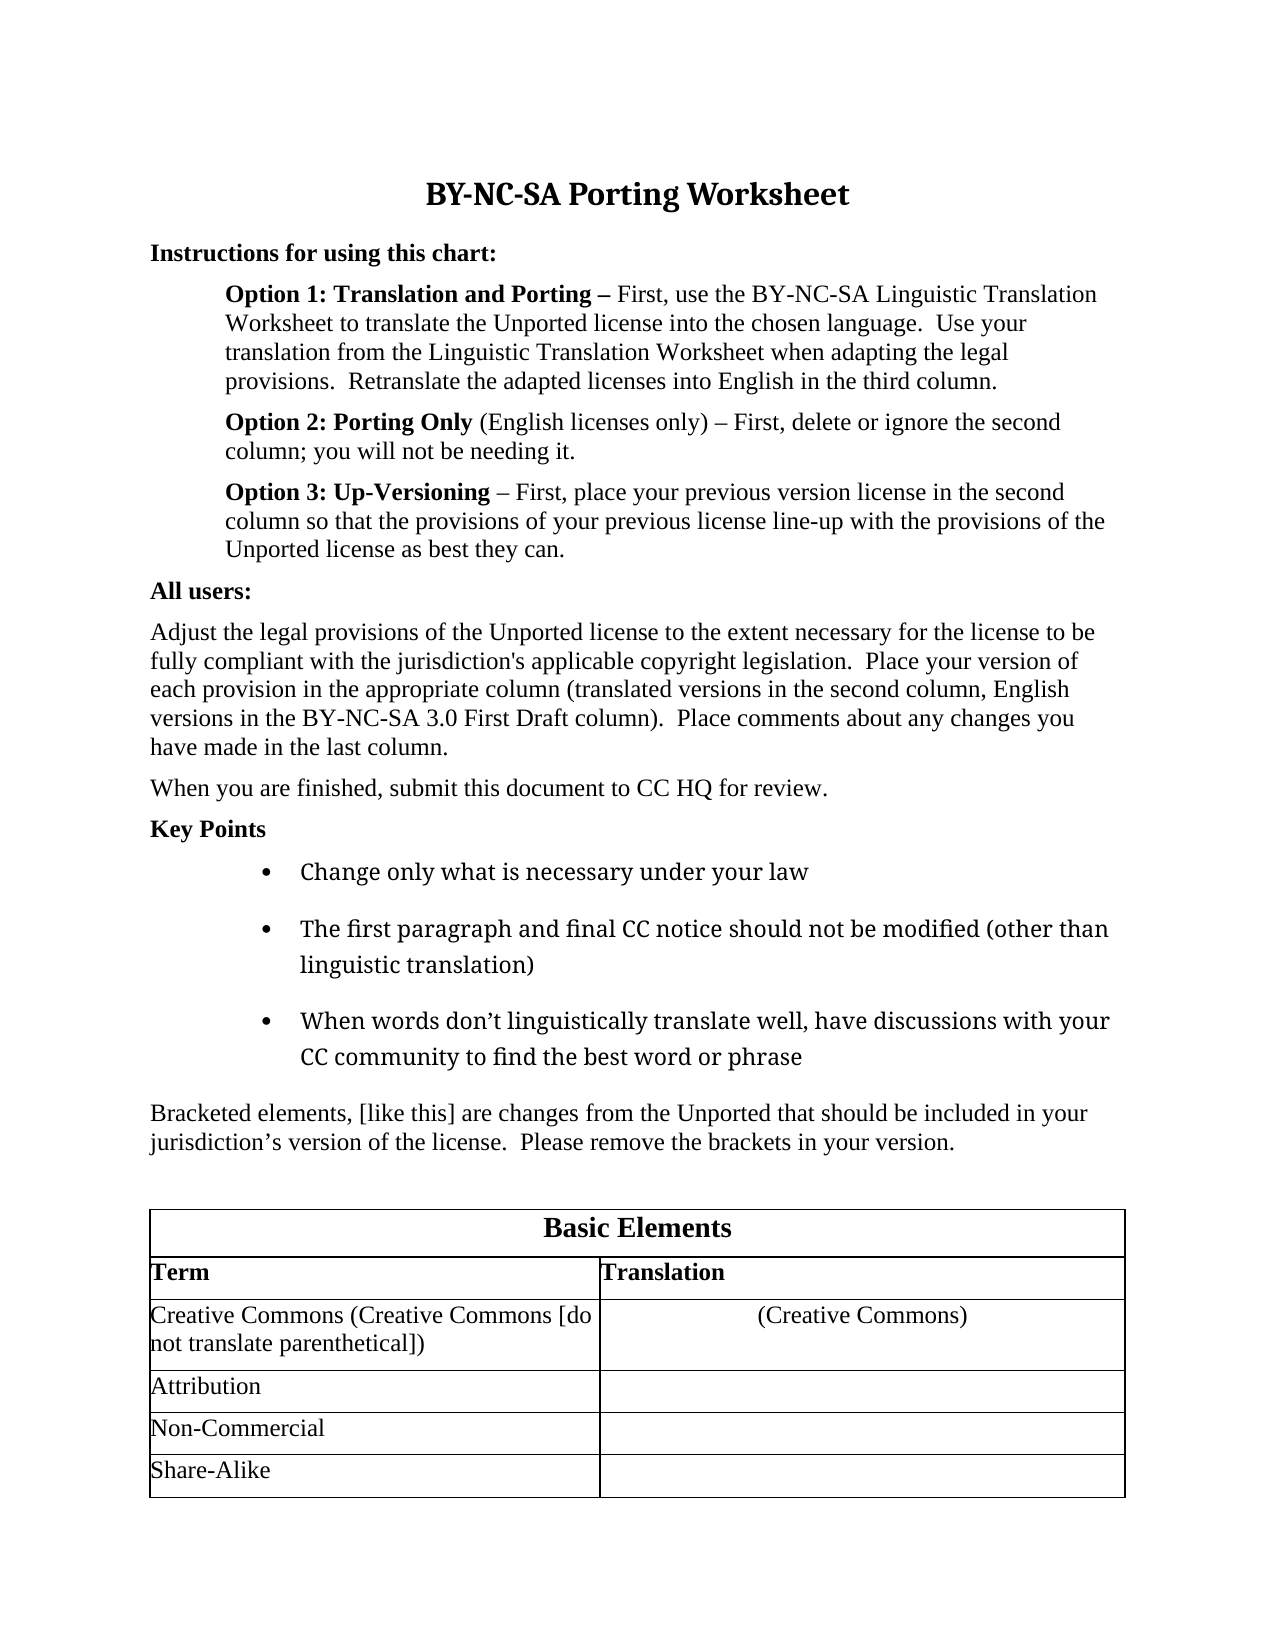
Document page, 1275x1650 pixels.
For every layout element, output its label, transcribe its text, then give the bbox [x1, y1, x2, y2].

table_cell [601, 1371, 1124, 1412]
text Bracketed elements, [like this] are changes from the Unported that should be included in your jurisdiction’s version of the license. Please remove the brackets in your version. [150, 1098, 1125, 1156]
table_cell Term [151, 1258, 599, 1299]
table_cell Non-Commercial [151, 1413, 599, 1454]
text Option 1: Translation and Porting – First, use the BY-NC-SA Linguistic Translation Worksheet to translate the Unported license into the chosen language. Use your translation from the Linguistic Translation Worksheet when adapting the legal provisions. Retranslate the adapted licenses into English in the third column. [225, 279, 1125, 394]
list The first paragraph and final CC notice should not be modified (other than linguistic translation) [262, 913, 1125, 980]
table_cell Creative Commons (Creative Commons [do not translate parenthetical]) [151, 1300, 599, 1370]
list When words don’t linguistically translate well, have discussions with your CC community to find the best word or phrase [262, 1005, 1125, 1072]
table_cell [601, 1413, 1124, 1454]
table_cell Translation [601, 1258, 1124, 1299]
table_cell [601, 1455, 1124, 1497]
table_cell (Creative Commons) [601, 1300, 1124, 1370]
title BY-NC-SA Porting Worksheet [150, 175, 1125, 213]
text Option 3: Up-Versioning – First, place your previous version license in the second column so that the provisions of your previous license line-up with the provisions of the Unported license as best they can. [225, 477, 1125, 563]
text Option 2: Porting Only (English licenses only) – First, delete or ignore the second column; you will not be needing it. [225, 407, 1125, 464]
table_cell Share-Alike [151, 1455, 599, 1497]
text Adjust the legal provisions of the Unported license to the extent necessary for the license to be fully compliant with the jurisdiction's applicable copyright legislation. Place your version of each provision in the appropriate column (translated versions in the second column, English versions in the BY-NC-SA 3.0 First Draft column). Place comments about any changes you have made in the last column. [150, 617, 1125, 761]
text Key Points [150, 814, 1125, 843]
text When you are finished, submit this document to CC HQ for review. [150, 773, 1125, 802]
table_header Basic Elements [151, 1210, 1124, 1256]
text Instructions for using this chart: [150, 238, 1125, 267]
table_cell Attribution [151, 1371, 599, 1412]
text All users: [150, 576, 1125, 604]
list Change only what is necessary under your law [262, 856, 1125, 887]
